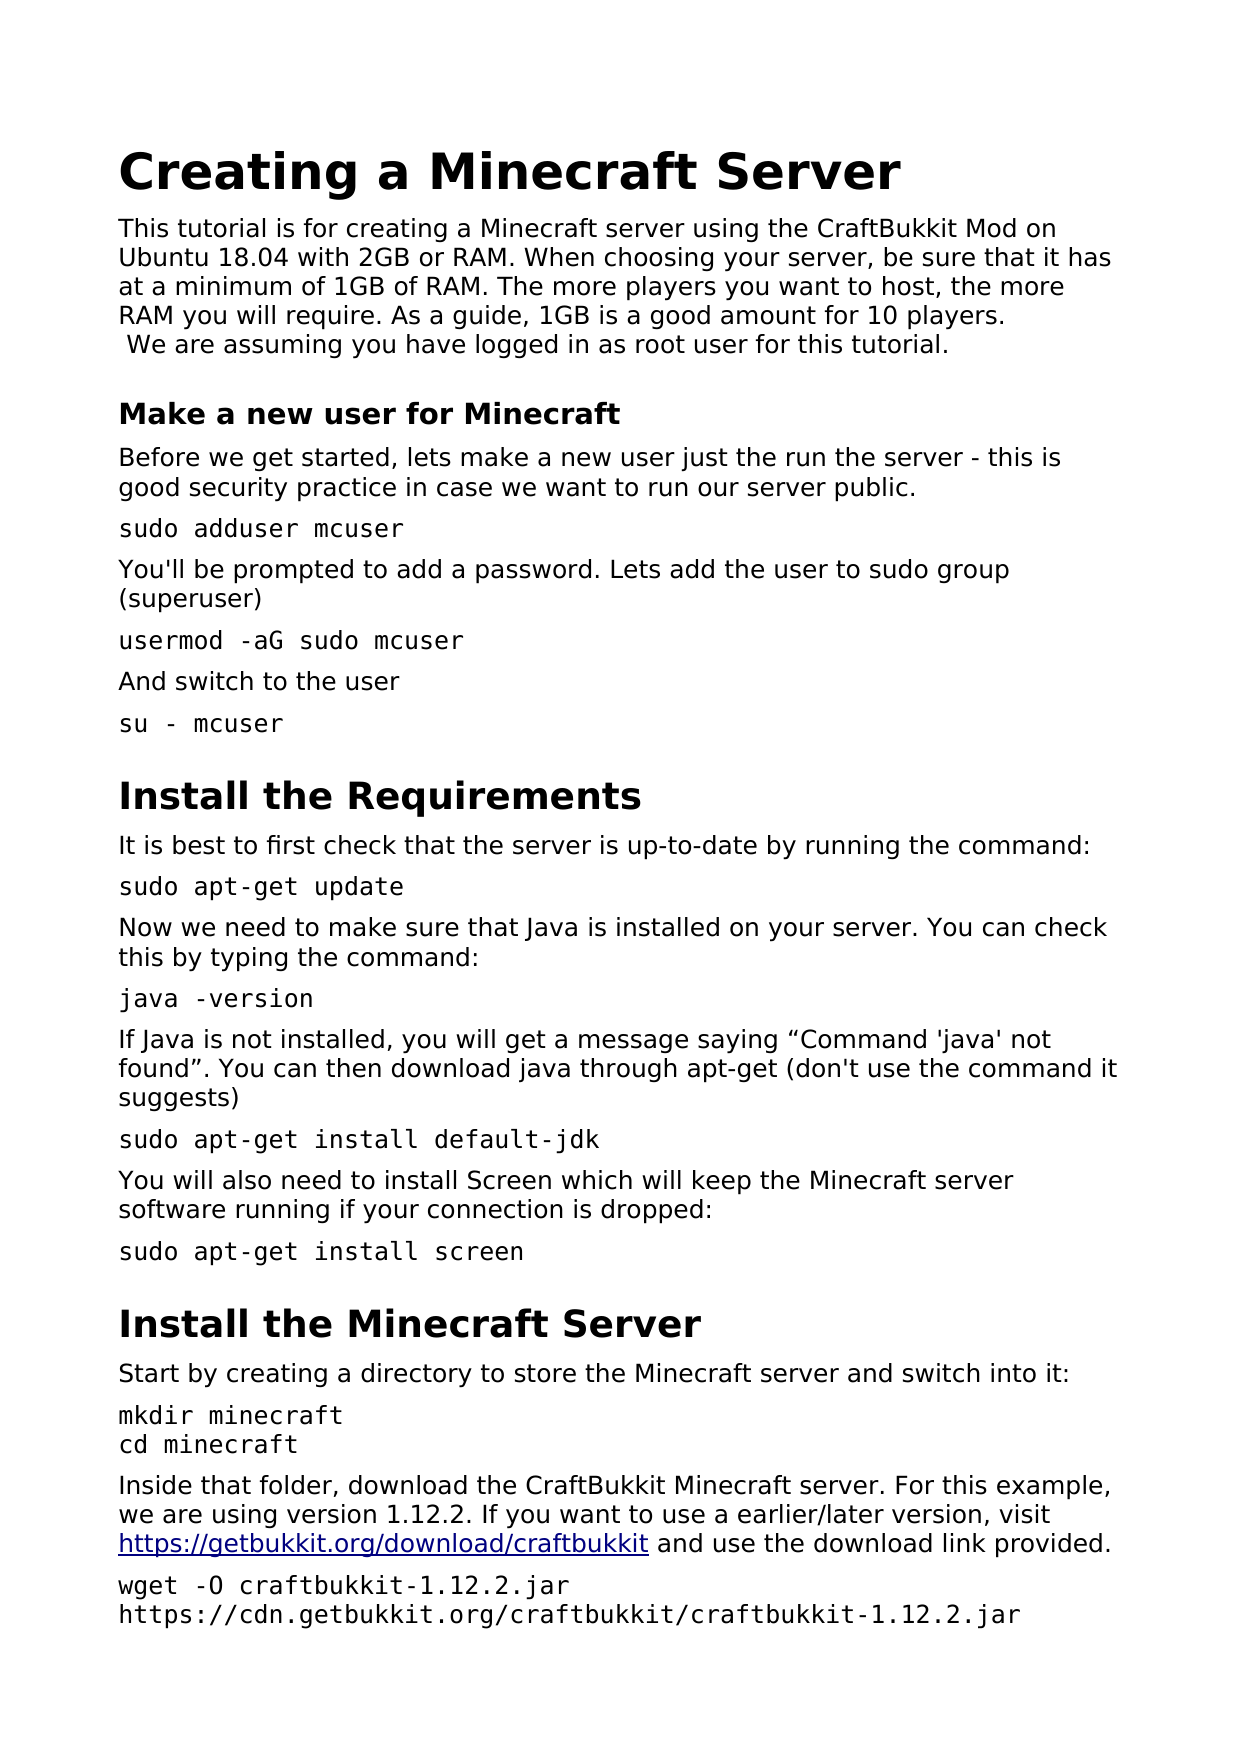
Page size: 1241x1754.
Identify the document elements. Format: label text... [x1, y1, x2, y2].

subtitle Creating a Minecraft Server [118, 143, 1122, 201]
subtitle Install the Minecraft Server [118, 1303, 1122, 1347]
text You'll be prompted to add a password. Lets add the user to sudo group (superuser) [118, 555, 1122, 614]
text If Java is not installed, you will get a message saying “Command 'java' not found”. You can then download java through apt-get (don't use the command it suggests) [118, 1025, 1122, 1113]
text usermod -aG sudo mcuser [118, 626, 1122, 655]
text Now we need to make sure that Java is installed on your server. You can check this by typing the command: [118, 913, 1122, 972]
text Start by creating a directory to store the Minecraft server and switch into it: [118, 1359, 1122, 1388]
subtitle Make a new user for Minecraft [118, 397, 1122, 431]
text java -version [118, 984, 1122, 1013]
text sudo apt-get update [118, 873, 1122, 902]
text You will also need to install Screen which will keep the Minecraft server software running if your connection is dropped: [118, 1166, 1122, 1224]
text sudo apt-get install screen [118, 1237, 1122, 1266]
text sudo adduser mcuser [118, 514, 1122, 544]
text mkdir minecraft cd minecraft [118, 1401, 1122, 1459]
text And switch to the user [118, 667, 1122, 696]
text su - mcuser [118, 709, 1122, 738]
text Before we get started, lets make a new user just the run the server - this is good security practice in case we want to run our server public. [118, 444, 1122, 502]
text Inside that folder, download the CraftBukkit Minecraft server. For this example, we are using version 1.12.2. If you want to use a earlier/later version, visit https://getbukkit.org/download/craftbukkit and use the download link provided. [118, 1471, 1122, 1558]
text wget -O craftbukkit-1.12.2.jar https://cdn.getbukkit.org/craftbukkit/craftbukkit-1.12.2.jar [118, 1571, 1122, 1629]
text It is best to first check that the server is up-to-date by running the command: [118, 831, 1122, 860]
subtitle Install the Requirements [118, 775, 1122, 818]
text sudo apt-get install default-jdk [118, 1125, 1122, 1154]
text This tutorial is for creating a Minecraft server using the CraftBukkit Mod on Ubuntu 18.04 with 2GB or RAM. When choosing your server, be sure that it has at a minimum of 1GB of RAM. The more players you want to host, the more RAM you will require. As a guide, 1GB is a good amount for 10 players. We are assuming you have logged in as root user for this tutorial. [118, 214, 1122, 360]
